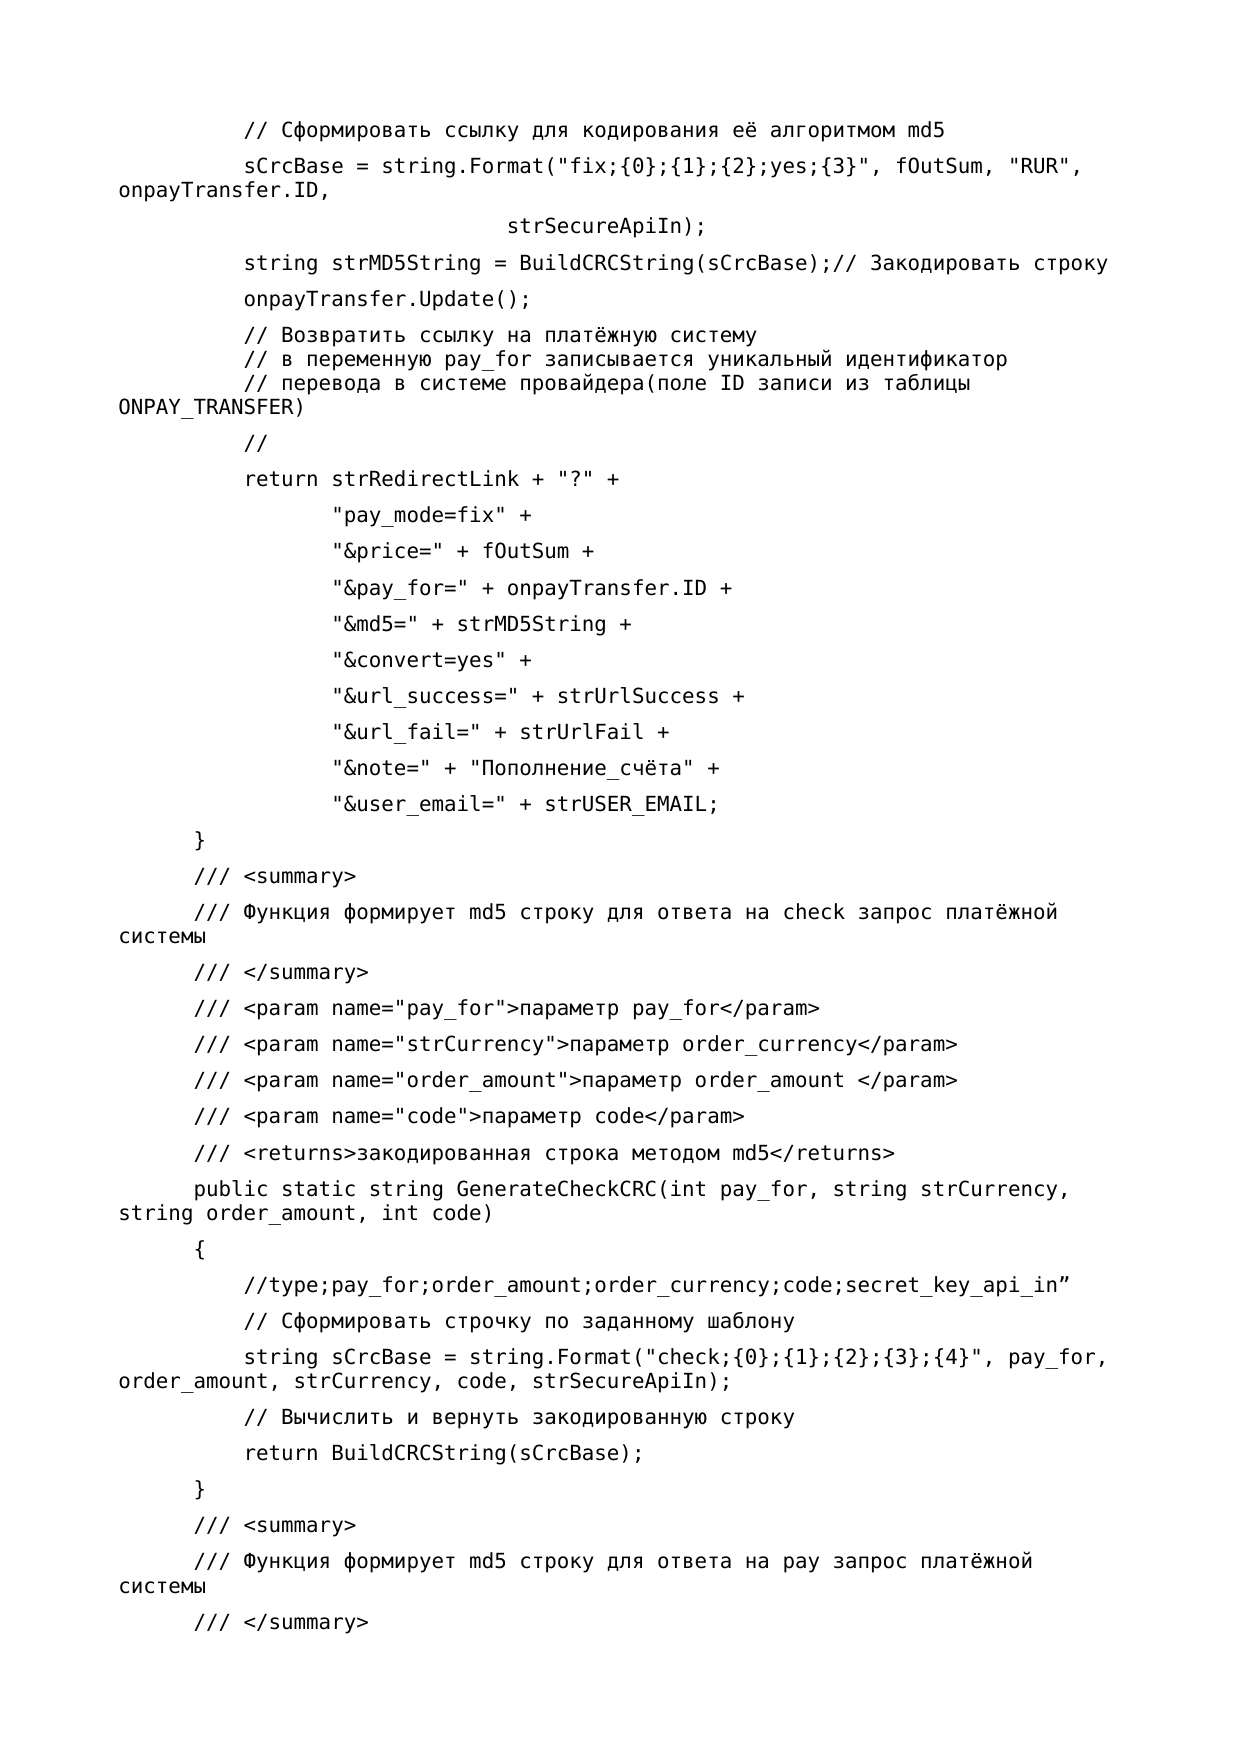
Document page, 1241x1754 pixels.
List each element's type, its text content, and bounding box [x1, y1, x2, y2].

text { [118, 1237, 1122, 1261]
text "pay_mode=fix" + [118, 503, 1122, 528]
text "&md5=" + strMD5String + [118, 612, 1122, 636]
text sCrcBase = string.Format("fix;{0};{1};{2};yes;{3}", fOutSum, "RUR", onpayTransfer.ID, [118, 154, 1122, 203]
text // Сформировать ссылку для кодирования её алгоритмом md5 [118, 118, 1122, 142]
text return strRedirectLink + "?" + [118, 467, 1122, 492]
text string sCrcBase = string.Format("check;{0};{1};{2};{3};{4}", pay_for, order_amount, strCurrency, code, strSecureApiIn); [118, 1345, 1122, 1393]
text /// <summary> [118, 864, 1122, 888]
text } [118, 1477, 1122, 1502]
text /// <param name="strCurrency">параметр order_currency</param> [118, 1032, 1122, 1057]
text "&user_email=" + strUSER_EMAIL; [118, 792, 1122, 816]
text /// <param name="pay_for">параметр pay_for</param> [118, 996, 1122, 1021]
text "&note=" + "Пополнение_счёта" + [118, 756, 1122, 780]
text } [118, 828, 1122, 852]
text // Возвратить ссылку на платёжную систему // в переменную pay_for записывается уникальный идентификатор // перевода в системе провайдера(поле ID записи из таблицы ONPAY_TRANSFER) [118, 323, 1122, 420]
text /// <returns>закодированная строка методом md5</returns> [118, 1141, 1122, 1165]
text /// </summary> [118, 1610, 1122, 1634]
text // Сформировать строчку по заданному шаблону [118, 1309, 1122, 1333]
text string strMD5String = BuildCRCString(sCrcBase);// Закодировать строку [118, 251, 1122, 275]
text /// Функция формирует md5 строку для ответа на pay запрос платёжной системы [118, 1549, 1122, 1598]
text onpayTransfer.Update(); [118, 287, 1122, 311]
text //type;pay_for;order_amount;order_currency;code;secret_key_api_in” [118, 1273, 1122, 1297]
text strSecureApiIn); [118, 214, 1122, 239]
text "&pay_for=" + onpayTransfer.ID + [118, 576, 1122, 600]
text // Вычислить и вернуть закодированную строку [118, 1405, 1122, 1429]
text public static string GenerateCheckCRC(int pay_for, string strCurrency, string order_amount, int code) [118, 1177, 1122, 1225]
text // [118, 431, 1122, 456]
text return BuildCRCString(sCrcBase); [118, 1441, 1122, 1466]
text "&price=" + fOutSum + [118, 539, 1122, 564]
text "&url_success=" + strUrlSuccess + [118, 684, 1122, 708]
text /// Функция формирует md5 строку для ответа на check запрос платёжной системы [118, 900, 1122, 948]
text /// <param name="order_amount">параметр order_amount </param> [118, 1068, 1122, 1093]
text /// <param name="code">параметр code</param> [118, 1104, 1122, 1129]
text /// </summary> [118, 960, 1122, 984]
text "&convert=yes" + [118, 648, 1122, 672]
text "&url_fail=" + strUrlFail + [118, 720, 1122, 744]
text /// <summary> [118, 1513, 1122, 1538]
